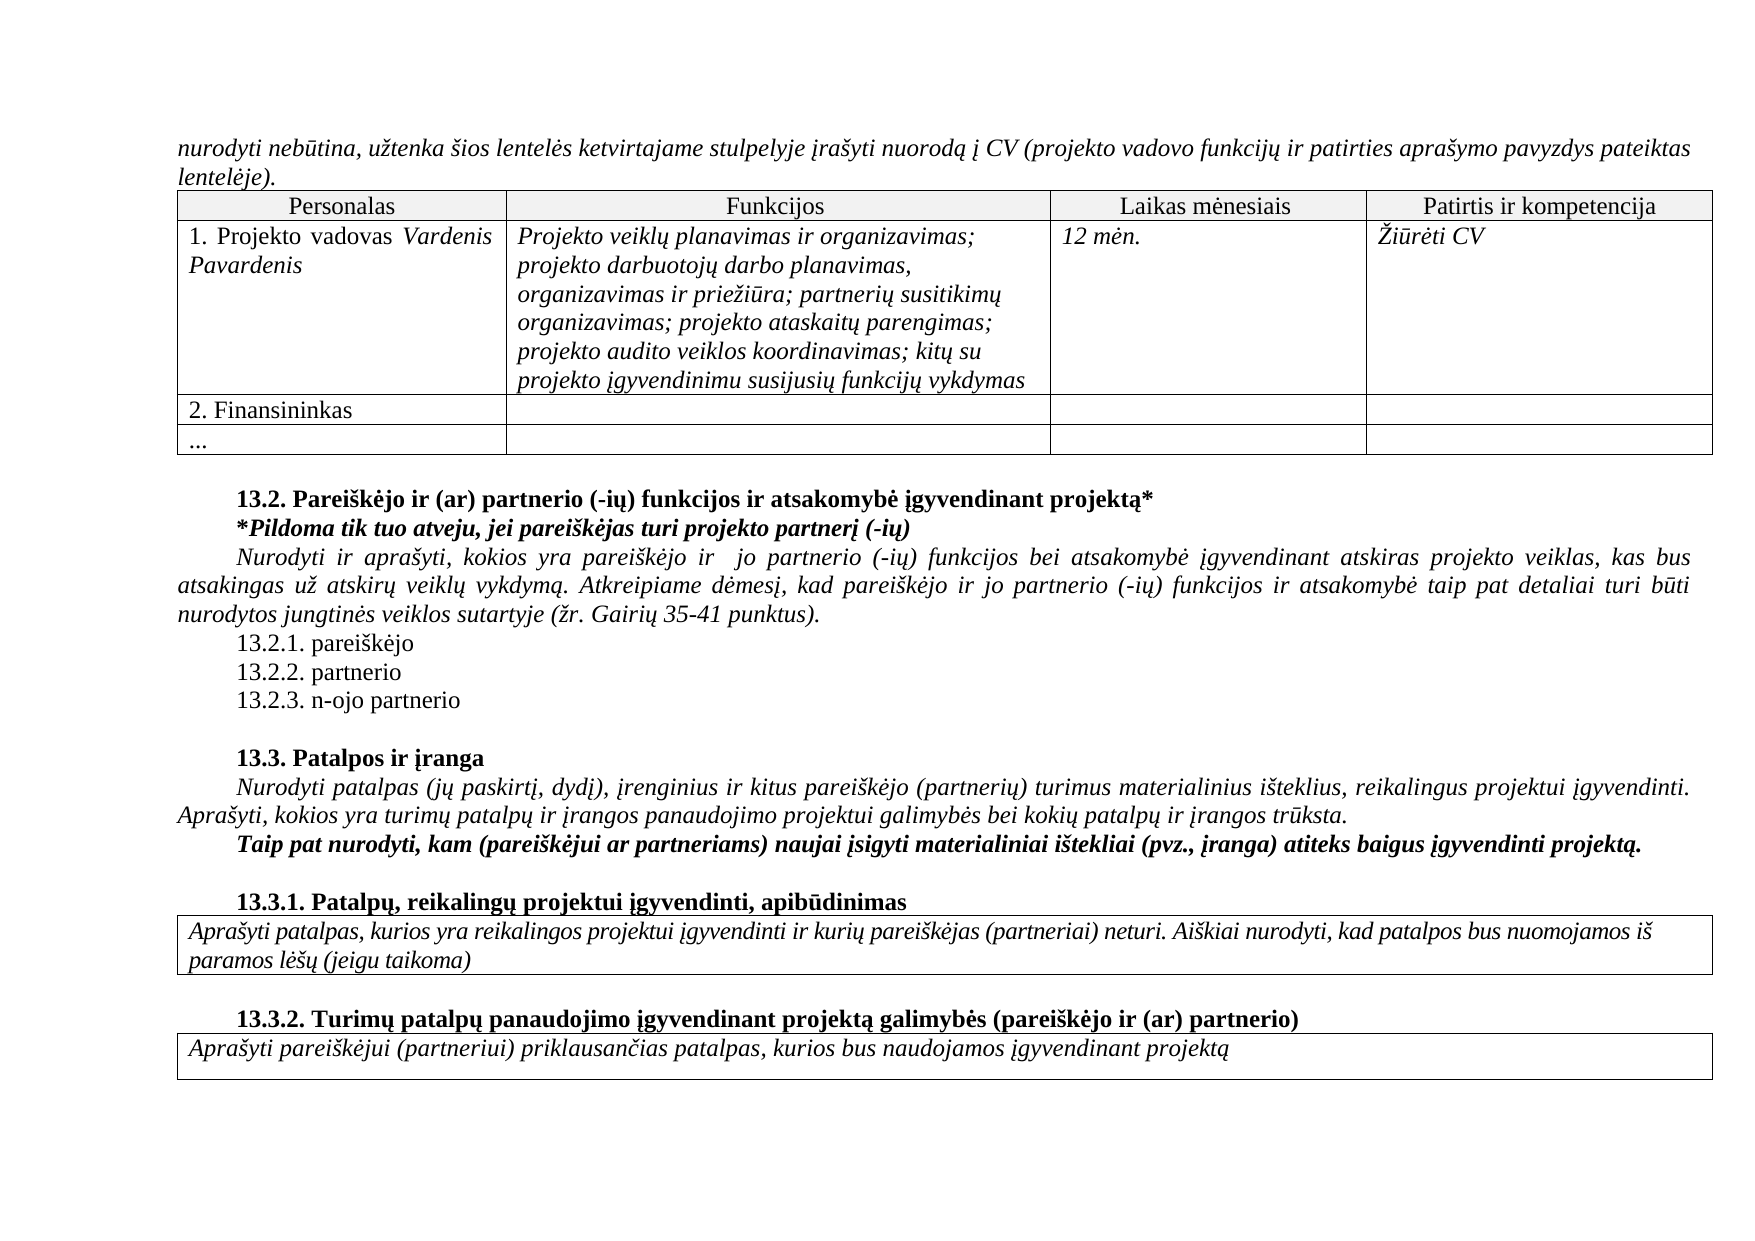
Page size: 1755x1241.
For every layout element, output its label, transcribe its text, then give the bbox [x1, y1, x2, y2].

text *Pildoma tik tuo atveju, jei pareiškėjas turi projekto partnerį (-ių) [177, 513, 1695, 542]
text 13.3.2. Turimų patalpų panaudojimo įgyvendinant projektą galimybės (pareiškėjo ir (ar) partnerio) [177, 1004, 1695, 1032]
table_cell ... [178, 425, 506, 454]
table_cell 1. Projekto vadovas Vardenis Pavardenis [178, 221, 506, 394]
text nurodyti nebūtina, užtenka šios lentelės ketvirtajame stulpelyje įrašyti nuorodą į CV (projekto vadovo funkcijų ir patirties aprašymo pavyzdys pateiktas lentelėje). [177, 133, 1695, 190]
table_cell 2. Finansininkas [178, 395, 506, 424]
table_header Patirtis ir kompetencija [1367, 191, 1712, 220]
text 13.2.1. pareiškėjo [177, 628, 1695, 657]
table_cell Projekto veiklų planavimas ir organizavimas; projekto darbuotojų darbo planavimas, organizavimas ir priežiūra; partnerių susitikimų organizavimas; projekto ataskaitų parengimas; projekto audito veiklos koordinavimas; kitų su projekto įgyvendinimu susijusių funkcijų vykdymas [507, 221, 1050, 394]
table_cell [1051, 395, 1366, 424]
table_cell 12 mėn. [1051, 221, 1366, 394]
text 13.2.2. partnerio [177, 657, 1695, 685]
text Nurodyti ir aprašyti, kokios yra pareiškėjo ir jo partnerio (-ių) funkcijos bei atsakomybė įgyvendinant atskiras projekto veiklas, kas bus atsakingas už atskirų veiklų vykdymą. Atkreipiame dėmesį, kad pareiškėjo ir jo partnerio (-ių) funkcijos ir atsakomybė taip pat detaliai turi būti nurodytos jungtinės veiklos sutartyje (žr. Gairių 35-41 punktus). [177, 542, 1695, 628]
table_header Aprašyti patalpas, kurios yra reikalingos projektui įgyvendinti ir kurių pareiškėjas (partneriai) neturi. Aiškiai nurodyti, kad patalpos bus nuomojamos iš paramos lėšų (jeigu taikoma) [178, 916, 1712, 974]
text 13.2. Pareiškėjo ir (ar) partnerio (-ių) funkcijos ir atsakomybė įgyvendinant projektą* [177, 484, 1695, 513]
table_cell [507, 425, 1050, 454]
text Taip pat nurodyti, kam (pareiškėjui ar partneriams) naujai įsigyti materialiniai ištekliai (pvz., įranga) atiteks baigus įgyvendinti projektą. [177, 829, 1695, 858]
table_cell Žiūrėti CV [1367, 221, 1712, 394]
table_header Laikas mėnesiais [1051, 191, 1366, 220]
text 13.3. Patalpos ir įranga [177, 743, 1695, 772]
text 13.2.3. n-ojo partnerio [177, 685, 1695, 714]
table_cell [1367, 425, 1712, 454]
text Nurodyti patalpas (jų paskirtį, dydį), įrenginius ir kitus pareiškėjo (partnerių) turimus materialinius išteklius, reikalingus projektui įgyvendinti. Aprašyti, kokios yra turimų patalpų ir įrangos panaudojimo projektui galimybės bei kokių patalpų ir įrangos trūksta. [177, 772, 1695, 829]
table_cell [1051, 425, 1366, 454]
table_cell [507, 395, 1050, 424]
table_header Aprašyti pareiškėjui (partneriui) priklausančias patalpas, kurios bus naudojamos įgyvendinant projektą [178, 1034, 1712, 1078]
text 13.3.1. Patalpų, reikalingų projektui įgyvendinti, apibūdinimas [177, 887, 1695, 915]
table_cell [1367, 395, 1712, 424]
table_header Funkcijos [507, 191, 1050, 220]
table_header Personalas [178, 191, 506, 220]
